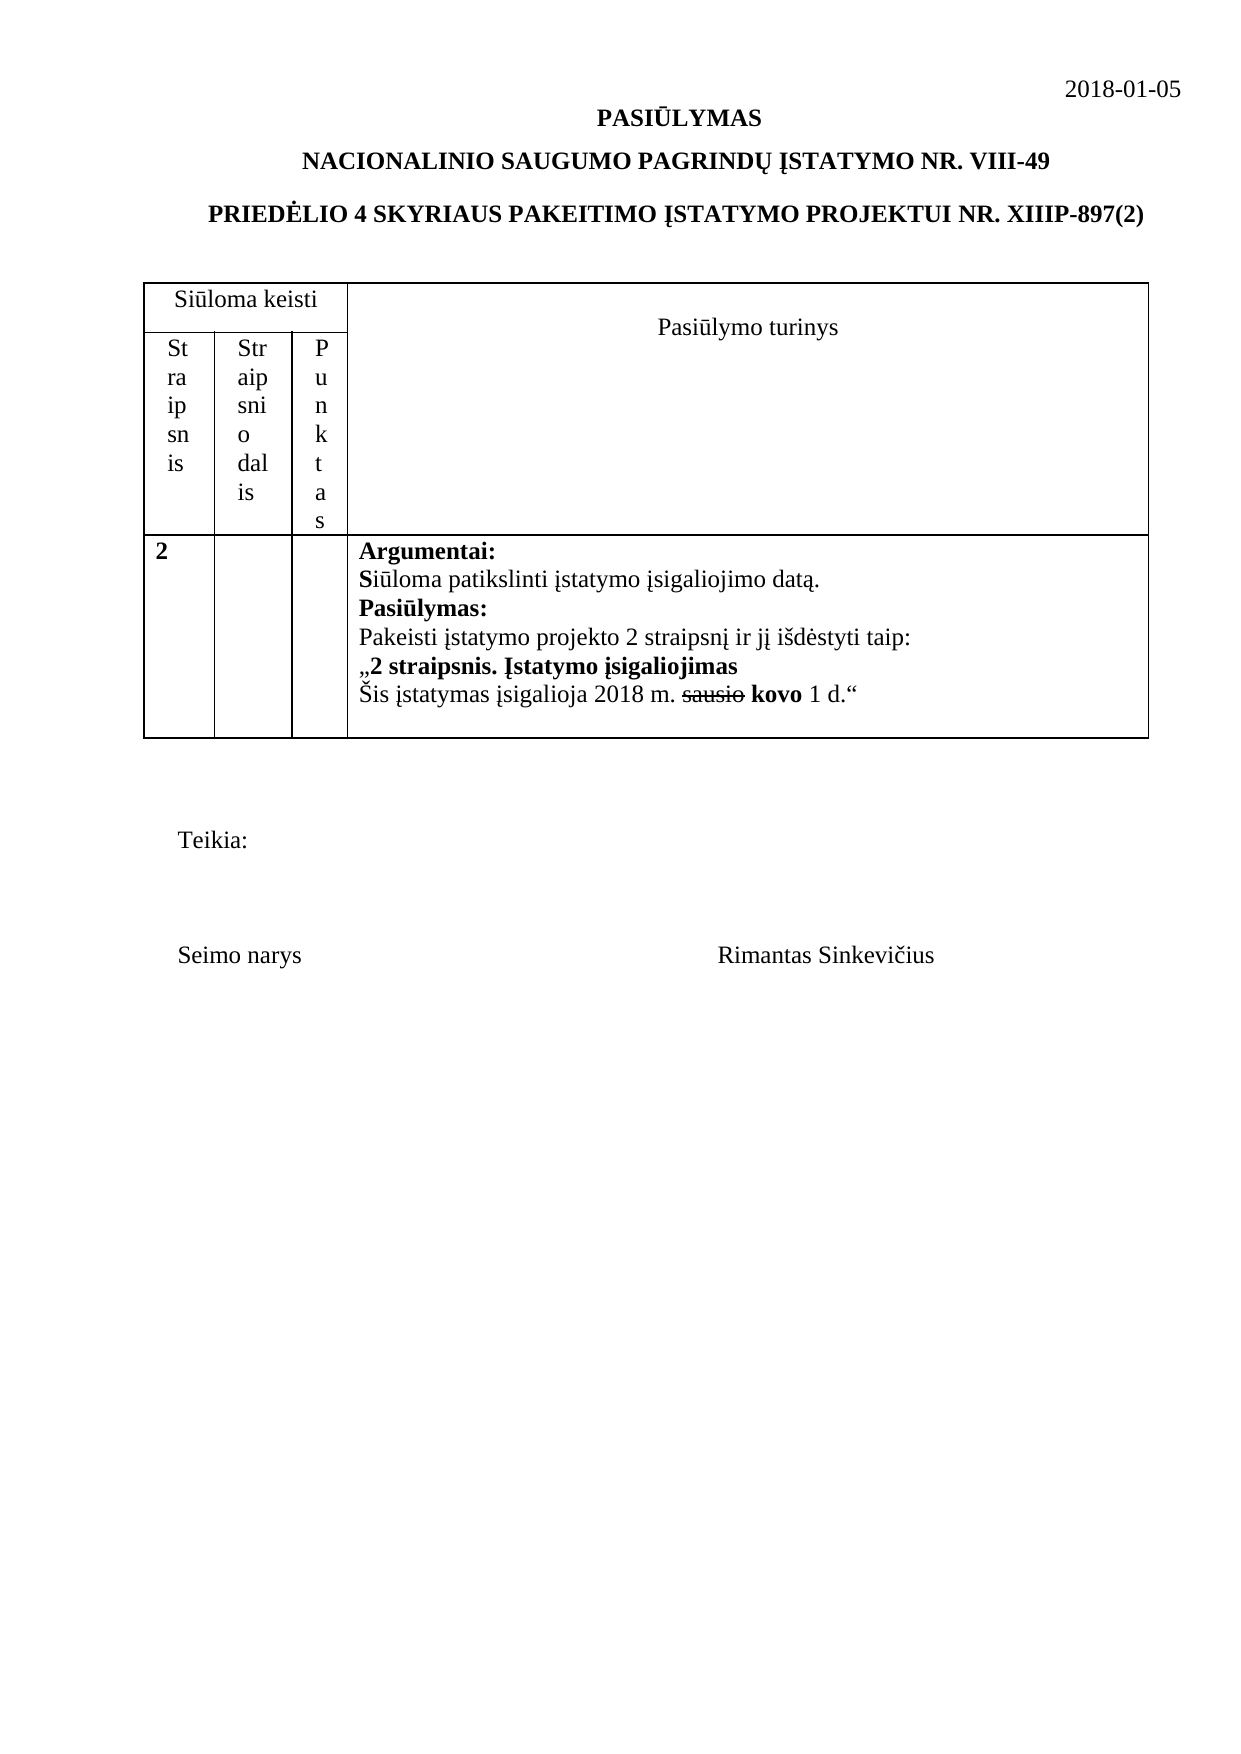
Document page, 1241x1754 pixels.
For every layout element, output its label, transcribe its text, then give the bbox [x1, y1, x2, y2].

table_cell Straipsnis [145, 333, 214, 534]
table_header Pasiūlymo turinys [348, 284, 1148, 534]
text PRIEDĖLIO 4 skYRIaus PAKEITIMO ĮSTATYMO PROJEKTUI NR. XIIIP-897(2) [177, 199, 1181, 228]
text 2018-01-05 [177, 74, 1181, 103]
table_cell Argumentai: Siūloma patikslinti įstatymo įsigaliojimo datą. Pasiūlymas: Pakeisti įstatymo projekto 2 straipsnį ir jį išdėstyti taip: „2 straipsnis. Įstatymo įsigaliojimas Šis įstatymas įsigalioja 2018 m. sausio kovo 1 d.“ [348, 536, 1148, 737]
table_header Siūloma keisti [145, 284, 347, 331]
text PasiūlymaS [177, 103, 1181, 131]
text Seimo narys Rimantas Sinkevičius [177, 940, 1181, 968]
table_cell [215, 536, 291, 737]
text NACIONALINIO SAUGUMO PAGRINDŲ ĮSTATYMO NR. VIII-49 [177, 146, 1181, 174]
text Teikia: [177, 825, 1181, 853]
table_cell 2 [145, 536, 214, 737]
table_cell Straipsnio dalis [215, 333, 291, 534]
table_cell [293, 536, 347, 737]
table_cell Punktas [293, 333, 347, 534]
